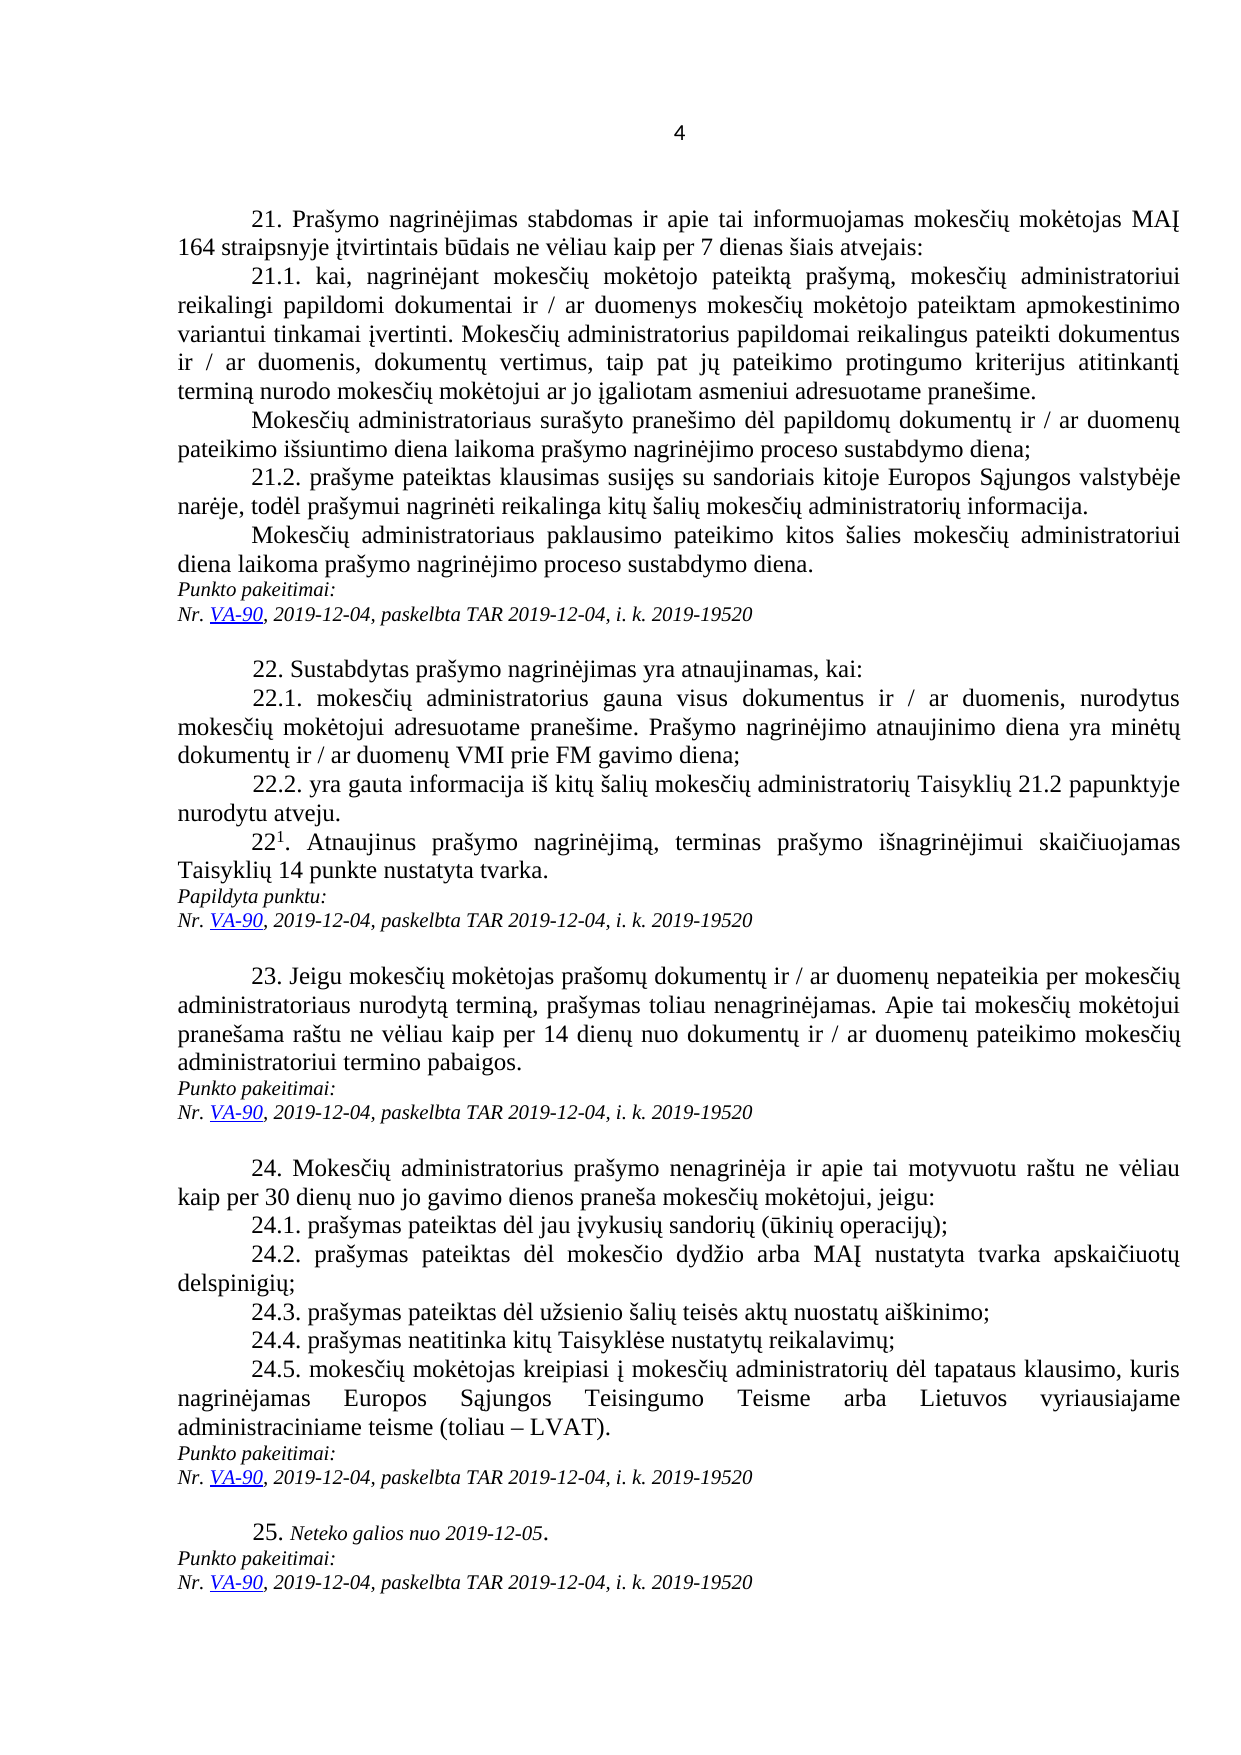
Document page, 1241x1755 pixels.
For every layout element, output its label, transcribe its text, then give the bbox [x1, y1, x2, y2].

text 22.1. mokesčių administratorius gauna visus dokumentus ir / ar duomenis, nurodytus mokesčių mokėtojui adresuotame pranešime. Prašymo nagrinėjimo atnaujinimo diena yra minėtų dokumentų ir / ar duomenų VMI prie FM gavimo diena; [177, 683, 1181, 769]
text 23. Jeigu mokesčių mokėtojas prašomų dokumentų ir / ar duomenų nepateikia per mokesčių administratoriaus nurodytą terminą, prašymas toliau nenagrinėjamas. Apie tai mokesčių mokėtojui pranešama raštu ne vėliau kaip per 14 dienų nuo dokumentų ir / ar duomenų pateikimo mokesčių administratoriui termino pabaigos. [177, 961, 1181, 1076]
text Papildyta punktu: [177, 884, 1181, 908]
text 21.1. kai, nagrinėjant mokesčių mokėtojo pateiktą prašymą, mokesčių administratoriui reikalingi papildomi dokumentai ir / ar duomenys mokesčių mokėtojo pateiktam apmokestinimo variantui tinkamai įvertinti. Mokesčių administratorius papildomai reikalingus pateikti dokumentus ir / ar duomenis, dokumentų vertimus, taip pat jų pateikimo protingumo kriterijus atitinkantį terminą nurodo mokesčių mokėtojui ar jo įgaliotam asmeniui adresuotame pranešime. [177, 261, 1181, 405]
text 24.1. prašymas pateiktas dėl jau įvykusių sandorių (ūkinių operacijų); [177, 1211, 1181, 1239]
text Nr. VA-90, 2019-12-04, paskelbta TAR 2019-12-04, i. k. 2019-19520 [177, 1464, 1181, 1489]
text Mokesčių administratoriaus paklausimo pateikimo kitos šalies mokesčių administratoriui diena laikoma prašymo nagrinėjimo proceso sustabdymo diena. [177, 520, 1181, 577]
text Punkto pakeitimai: [177, 1441, 1181, 1464]
text Punkto pakeitimai: [177, 1546, 1181, 1570]
text 22. Sustabdytas prašymo nagrinėjimas yra atnaujinamas, kai: [177, 654, 1181, 683]
text 24. Mokesčių administratorius prašymo nenagrinėja ir apie tai motyvuotu raštu ne vėliau kaip per 30 dienų nuo jo gavimo dienos praneša mokesčių mokėtojui, jeigu: [177, 1153, 1181, 1211]
text Punkto pakeitimai: [177, 1076, 1181, 1100]
text 24.5. mokesčių mokėtojas kreipiasi į mokesčių administratorių dėl tapataus klausimo, kuris nagrinėjamas Europos Sąjungos Teisingumo Teisme arba Lietuvos vyriausiajame administraciniame teisme (toliau – LVAT). [177, 1354, 1181, 1441]
text 21. Prašymo nagrinėjimas stabdomas ir apie tai informuojamas mokesčių mokėtojas MAĮ 164 straipsnyje įtvirtintais būdais ne vėliau kaip per 7 dienas šiais atvejais: [177, 204, 1181, 261]
text Nr. VA-90, 2019-12-04, paskelbta TAR 2019-12-04, i. k. 2019-19520 [177, 601, 1181, 626]
text 25. Neteko galios nuo 2019-12-05. [177, 1517, 1181, 1546]
text 21.2. prašyme pateiktas klausimas susijęs su sandoriais kitoje Europos Sąjungos valstybėje narėje, todėl prašymui nagrinėti reikalinga kitų šalių mokesčių administratorių informacija. [177, 462, 1181, 520]
text 24.2. prašymas pateiktas dėl mokesčio dydžio arba MAĮ nustatyta tvarka apskaičiuotų delspinigių; [177, 1239, 1181, 1297]
text Punkto pakeitimai: [177, 577, 1181, 601]
text 22.2. yra gauta informacija iš kitų šalių mokesčių administratorių Taisyklių 21.2 papunktyje nurodytu atveju. [177, 769, 1181, 827]
text 24.3. prašymas pateiktas dėl užsienio šalių teisės aktų nuostatų aiškinimo; [177, 1297, 1181, 1326]
text Nr. VA-90, 2019-12-04, paskelbta TAR 2019-12-04, i. k. 2019-19520 [177, 1570, 1181, 1594]
text 24.4. prašymas neatitinka kitų Taisyklėse nustatytų reikalavimų; [177, 1326, 1181, 1354]
text Nr. VA-90, 2019-12-04, paskelbta TAR 2019-12-04, i. k. 2019-19520 [177, 908, 1181, 932]
text 221. Atnaujinus prašymo nagrinėjimą, terminas prašymo išnagrinėjimui skaičiuojamas Taisyklių 14 punkte nustatyta tvarka. [177, 827, 1181, 884]
text Nr. VA-90, 2019-12-04, paskelbta TAR 2019-12-04, i. k. 2019-19520 [177, 1100, 1181, 1124]
text Mokesčių administratoriaus surašyto pranešimo dėl papildomų dokumentų ir / ar duomenų pateikimo išsiuntimo diena laikoma prašymo nagrinėjimo proceso sustabdymo diena; [177, 405, 1181, 462]
